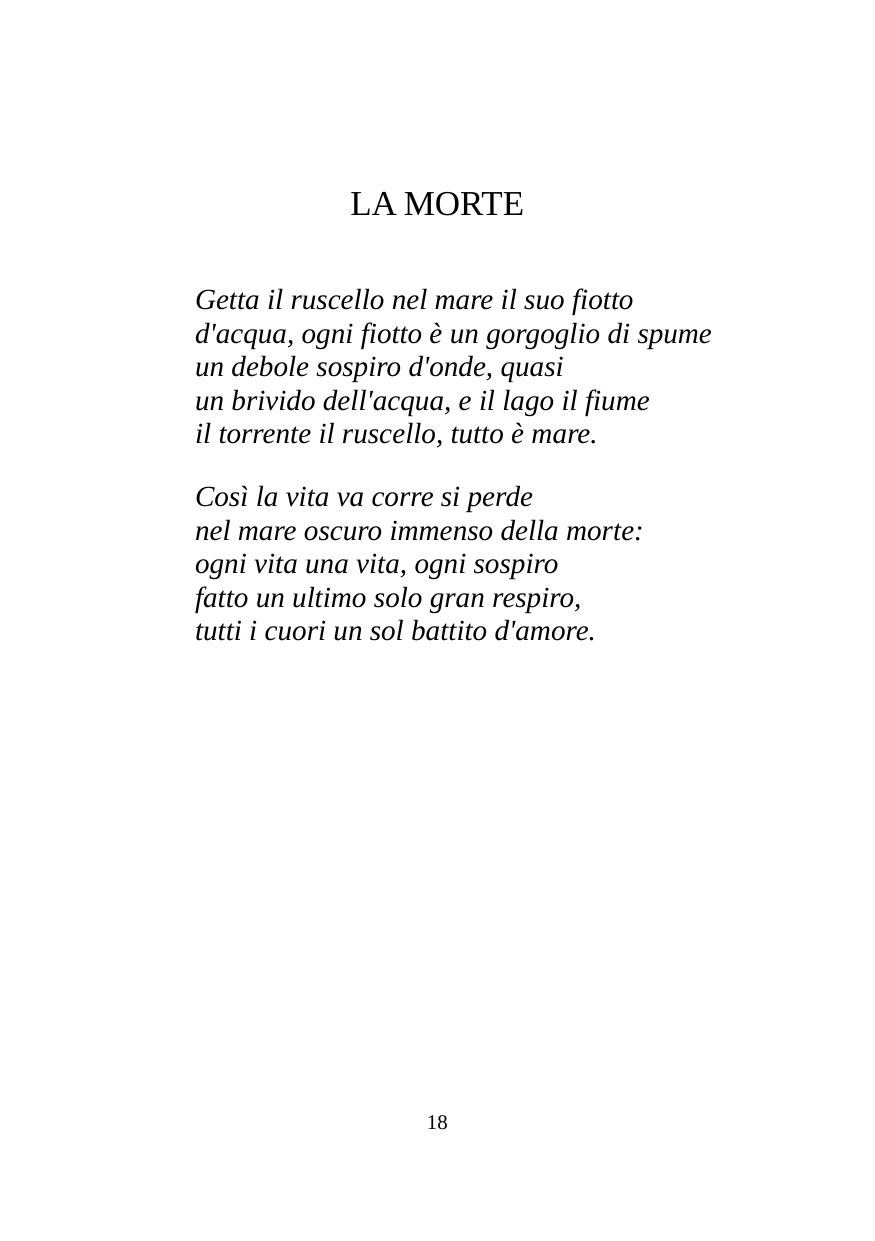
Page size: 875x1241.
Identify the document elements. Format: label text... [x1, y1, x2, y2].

text Getta il ruscello nel mare il suo fiotto d'acqua, ogni fiotto è un gorgoglio di spume un debole sospiro d'onde, quasi un brivido dell'acqua, e il lago il fiume il torrente il ruscello, tutto è mare. [195, 282, 768, 450]
subtitle LA MORTE [106, 183, 768, 223]
text Così la vita va corre si perde nel mare oscuro immenso della morte: ogni vita una vita, ogni sospiro fatto un ultimo solo gran respiro, tutti i cuori un sol battito d'amore. [195, 479, 768, 647]
